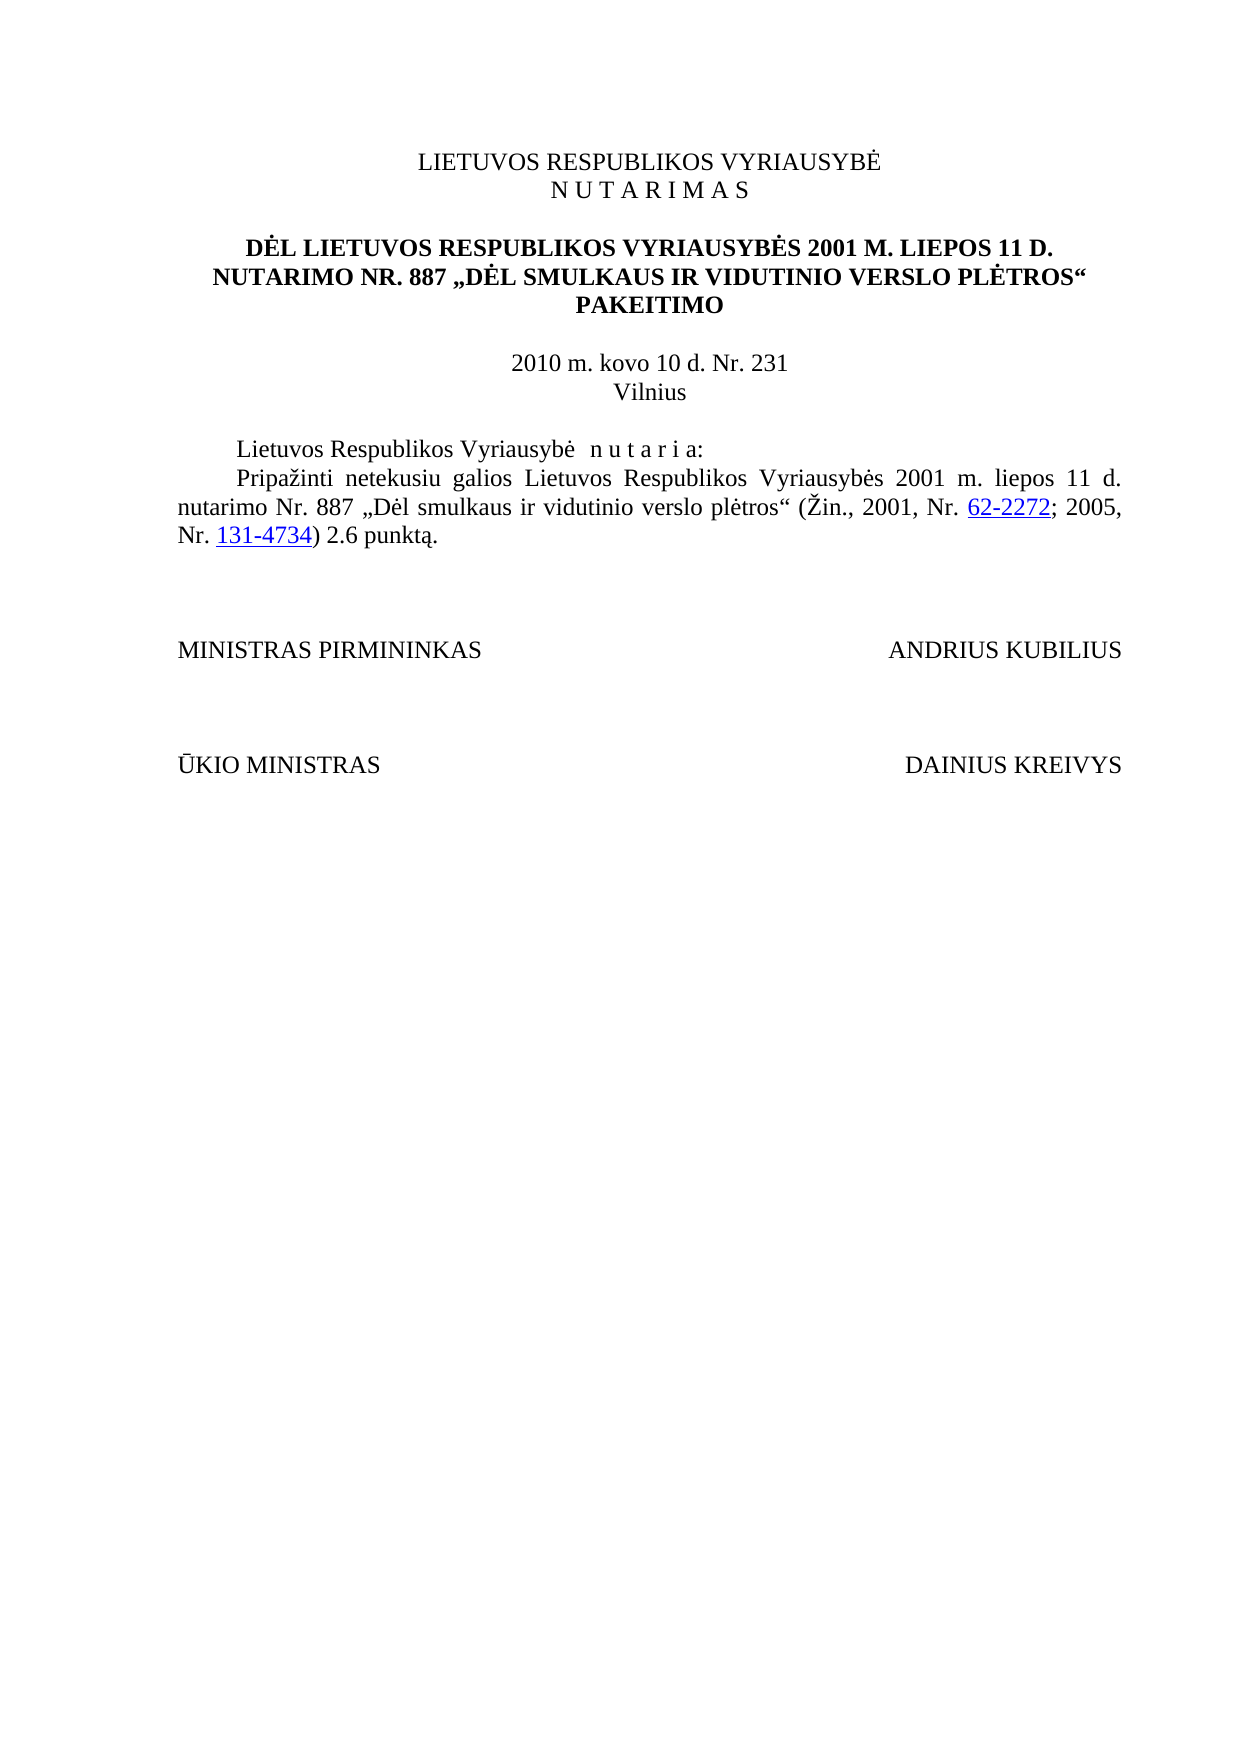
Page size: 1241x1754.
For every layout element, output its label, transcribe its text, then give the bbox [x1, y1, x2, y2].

text 2010 m. kovo 10 d. Nr. 231 [177, 348, 1122, 377]
text Pripažinti netekusiu galios Lietuvos Respublikos Vyriausybės 2001 m. liepos 11 d. nutarimo Nr. 887 „Dėl smulkaus ir vidutinio verslo plėtros“ (Žin., 2001, Nr. 62-2272; 2005, Nr. 131-4734) 2.6 punktą. [177, 463, 1122, 549]
text ŪKIO MINISTRAS DAINIUS KREIVYS [177, 751, 1122, 779]
text MINISTRAS PIRMININKAS ANDRIUS KUBILIUS [177, 636, 1122, 664]
text DĖL lietuvos respublikos vyriausybės 2001 m. LIEPOS 11 d. nutarimo nr. 887 „DĖL SMULKAUS IR VIDUTINIO VERSLO PLĖTROS“ PAKEITIMO [177, 233, 1122, 319]
text Lietuvos Respublikos Vyriausybė [177, 147, 1122, 176]
text Vilnius [177, 377, 1122, 406]
text Lietuvos Respublikos Vyriausybė nutaria: [177, 434, 1122, 463]
text NUTARIMAS [177, 176, 1122, 204]
